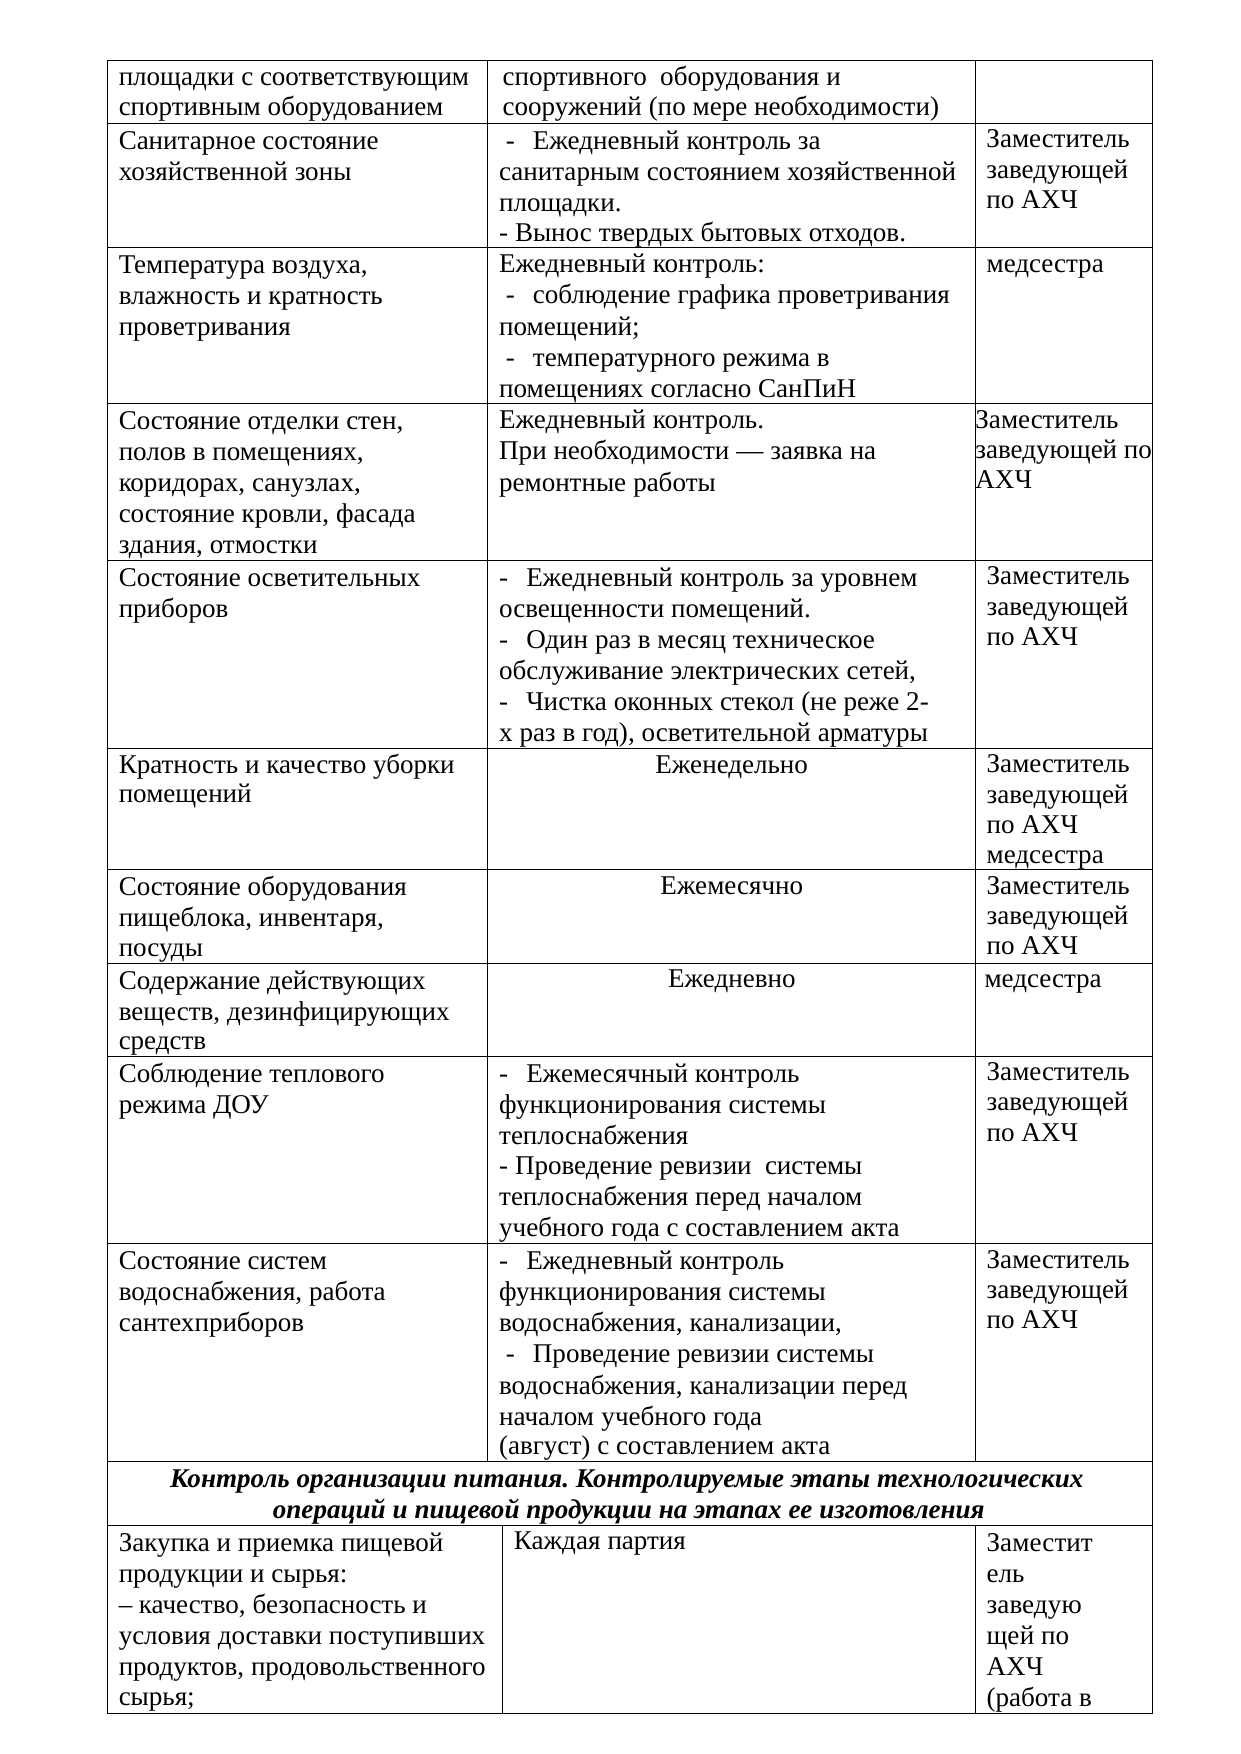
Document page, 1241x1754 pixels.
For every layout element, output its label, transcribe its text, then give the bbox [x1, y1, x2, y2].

table_cell Температура воздуха, влажность и кратность проветривания [108, 248, 487, 403]
table_cell Каждая партия [503, 1526, 975, 1712]
table_cell Ежедневный контроль за уровнем освещенности помещений. Один раз в месяц техническое обслуживание электрических сетей, Чистка оконных стекол (не реже 2-х раз в год), осветительной арматуры [488, 561, 975, 748]
table_cell Кратность и качество уборки помещений [108, 749, 487, 869]
table_cell Заместитель заведующей по АХЧ (работа в [976, 1526, 1152, 1712]
table_cell Ежемесячный контроль функционирования системы теплоснабжения Проведение ревизии системы теплоснабжения перед началом учебного года с составлением акта [488, 1057, 975, 1243]
table_cell Ежедневный контроль: соблюдение графика проветривания помещений; температурного режима в помещениях согласно СанПиН [488, 248, 975, 403]
table_cell Заместитель заведующей по АХЧ [976, 124, 1152, 247]
table_cell медсестра [976, 964, 1152, 1056]
table_cell медсестра [976, 248, 1152, 403]
table_cell Заместитель заведующей по АХЧ [976, 561, 1152, 748]
table_header площадки с соответствующим спортивным оборудованием [108, 61, 487, 123]
table_cell Ежедневный контроль за санитарным состоянием хозяйственной площадки. Вынос твердых бытовых отходов. [488, 124, 975, 247]
table_cell Состояние отделки стен, полов в помещениях, коридорах, санузлах, состояние кровли, фасада здания, отмостки [108, 404, 487, 560]
table_cell Ежедневный контроль. При необходимости — заявка на ремонтные работы [488, 404, 975, 560]
table_cell Еженедельно [488, 749, 975, 869]
table_cell Состояние оборудования пищеблока, инвентаря, посуды [108, 870, 487, 963]
table_cell Ежедневный контроль функционирования системы водоснабжения, канализации, Проведение ревизии системы водоснабжения, канализации перед началом учебного года (август) с составлением акта [488, 1244, 975, 1461]
table_cell Заместитель заведующей по АХЧ [976, 1244, 1152, 1461]
table_cell Заместитель заведующей по АХЧ [976, 870, 1152, 963]
table_cell Заместитель заведующей по АХЧ [976, 404, 1152, 560]
table_cell Содержание действующих веществ, дезинфицирующих средств [108, 964, 487, 1056]
table_cell Состояние систем водоснабжения, работа сантехприборов [108, 1244, 487, 1461]
table_header спортивного оборудования и сооружений (по мере необходимости) [488, 61, 975, 123]
table_cell Соблюдение теплового режима ДОУ [108, 1057, 487, 1243]
table_cell Закупка и приемка пищевой продукции и сырья: – качество, безопасность и условия доставки поступивших продуктов, продовольственного сырья; [108, 1526, 502, 1712]
table_cell Заместитель заведующей по АХЧ [976, 1057, 1152, 1243]
table_cell Ежедневно [488, 964, 975, 1056]
table_cell Контроль организации питания. Контролируемые этапы технологических операций и пищевой продукции на этапах ее изготовления [108, 1462, 1152, 1524]
table_cell Заместитель заведующей по АХЧ медсестра [976, 749, 1152, 869]
table_cell Состояние осветительных приборов [108, 561, 487, 748]
table_header [976, 61, 1152, 123]
table_cell Ежемесячно [488, 870, 975, 963]
table_cell Санитарное состояние хозяйственной зоны [108, 124, 487, 247]
